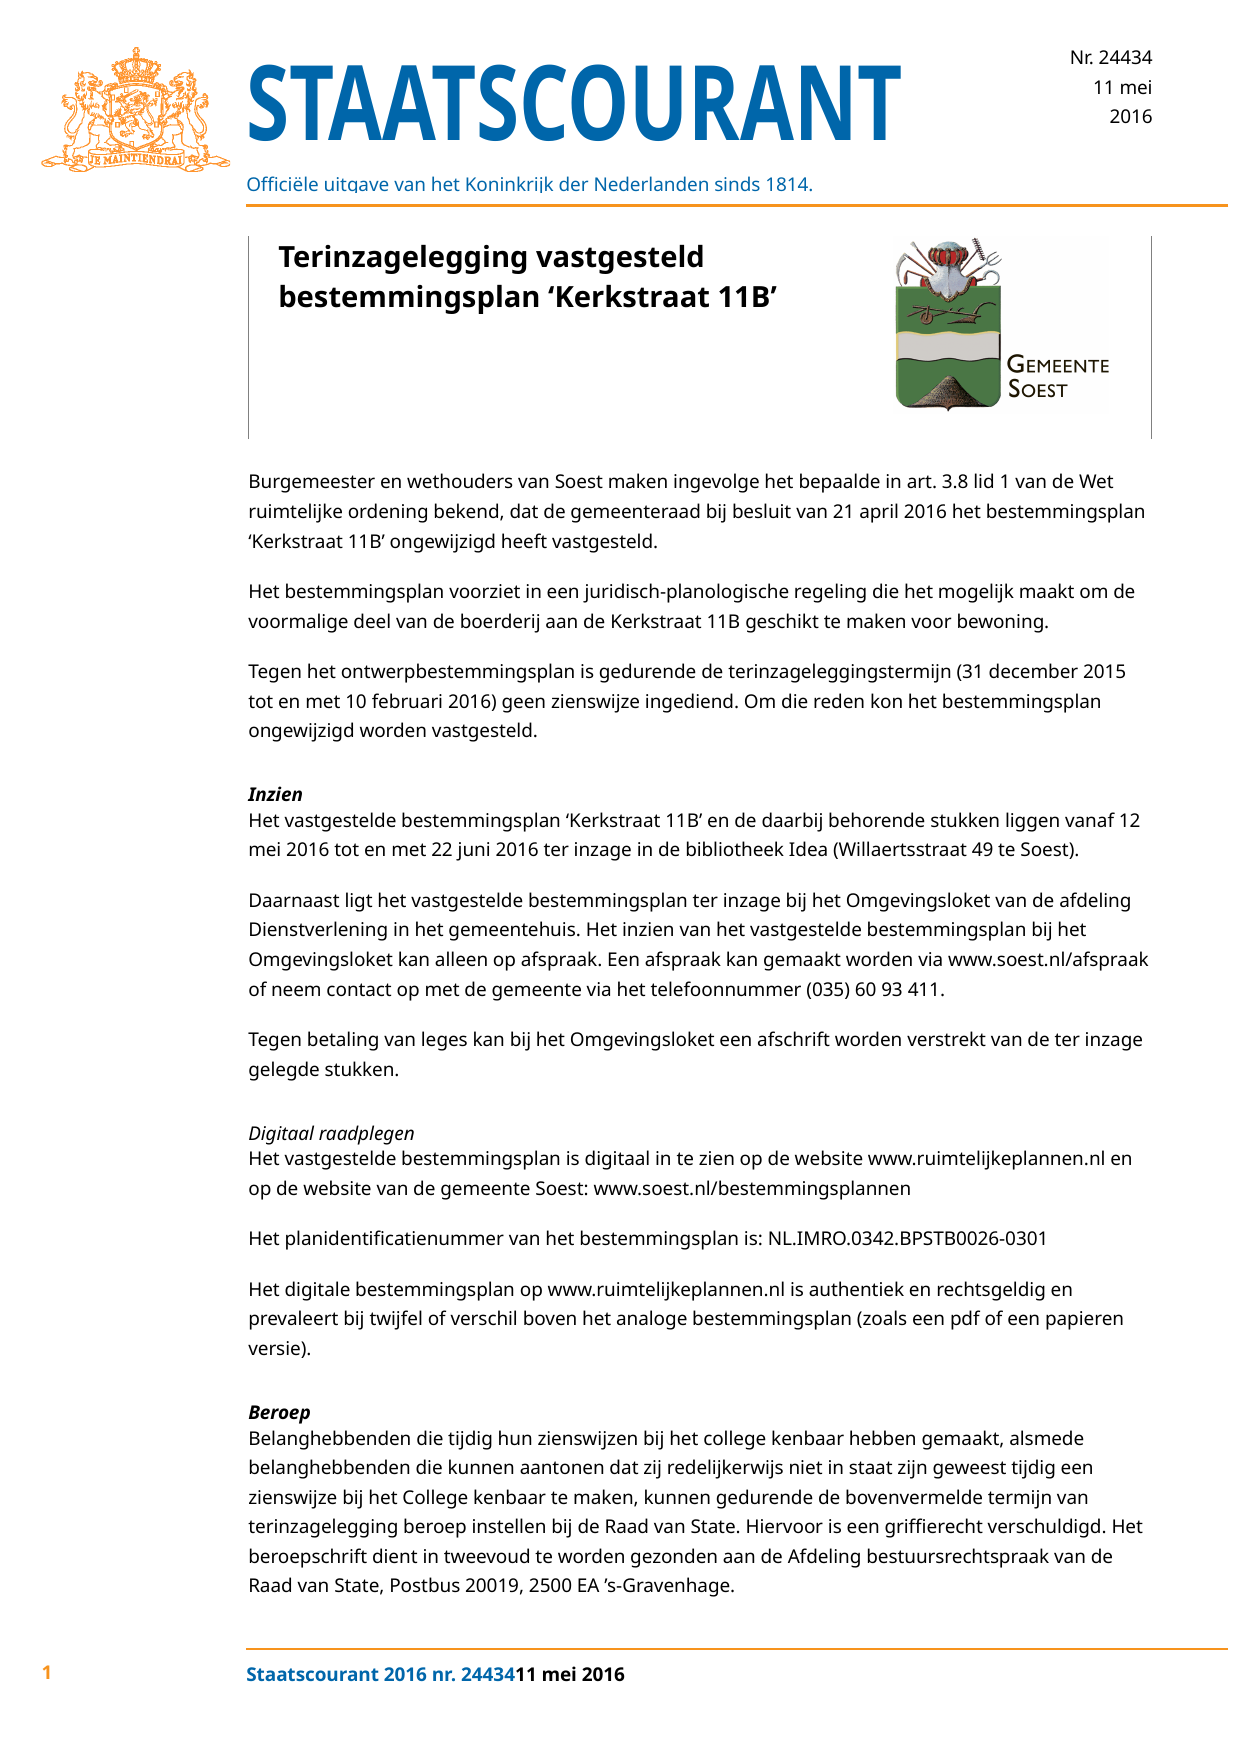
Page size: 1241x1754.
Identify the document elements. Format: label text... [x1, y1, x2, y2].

text Digitaal raadplegen [248, 1120, 1152, 1146]
picture [892, 236, 1109, 414]
text Burgemeester en wethouders van Soest maken ingevolge het bepaalde in art. 3.8 lid 1 van de Wet ruimtelijke ordening bekend, dat de gemeenteraad bij besluit van 21 april 2016 het bestemmingsplan ‘Kerkstraat 11B’ ongewijzigd heeft vastgesteld. [248, 469, 1152, 553]
table_header [850, 236, 892, 413]
text Inzien [248, 781, 1152, 807]
text Tegen betaling van leges kan bij het Omgevingsloket een afschrift worden verstrekt van de ter inzage gelegde stukken. [248, 1026, 1152, 1082]
text Beroep [248, 1399, 1152, 1425]
picture [41, 47, 231, 172]
text Het bestemmingsplan voorziet in een juridisch-planologische regeling die het mogelijk maakt om de voormalige deel van de boerderij aan de Kerkstraat 11B geschikt te maken voor bewoning. [248, 578, 1152, 633]
text Belanghebbenden die tijdig hun zienswijzen bij het college kenbaar hebben gemaakt, alsmede belanghebbenden die kunnen aantonen dat zij redelijkerwijs niet in staat zijn geweest tijdig een zienswijze bij het College kenbaar te maken, kunnen gedurende de bovenvermelde termijn van terinzagelegging beroep instellen bij de Raad van State. Hiervoor is een griffierecht verschuldigd. Het beroepschrift dient in tweevoud te worden gezonden aan de Afdeling bestuursrechtspraak van de Raad van State, Postbus 20019, 2500 EA ’s-Gravenhage. [248, 1425, 1152, 1598]
text Het planidentificatienummer van het bestemmingsplan is: NL.IMRO.0342.BPSTB0026-0301 [248, 1226, 1152, 1251]
text Het vastgestelde bestemmingsplan is digitaal in te zien op de website www.ruimtelijkeplannen.nl en op de website van de gemeente Soest: www.soest.nl/bestemmingsplannen [248, 1146, 1152, 1201]
table_header [850, 414, 1151, 439]
text Daarnaast ligt het vastgestelde bestemmingsplan ter inzage bij het Omgevingsloket van de afdeling Dienstverlening in het gemeentehuis. Het inzien van het vastgestelde bestemmingsplan bij het Omgevingsloket kan alleen op afspraak. Een afspraak kan gemaakt worden via www.soest.nl/afspraak of neem contact op met de gemeente via het telefoonnummer (035) 60 93 411. [248, 887, 1152, 1002]
text Het vastgestelde bestemmingsplan ‘Kerkstraat 11B’ en de daarbij behorende stukken liggen vanaf 12 mei 2016 tot en met 22 juni 2016 ter inzage in de bibliotheek Idea (Willaertsstraat 49 te Soest). [248, 807, 1152, 862]
table_header [1109, 236, 1151, 413]
text Tegen het ontwerpbestemmingsplan is gedurende de terinzageleggingstermijn (31 december 2015 tot en met 10 februari 2016) geen zienswijze ingediend. Om die reden kon het bestemmingsplan ongewijzigd worden vastgesteld. [248, 658, 1152, 743]
text Het digitale bestemmingsplan op www.ruimtelijkeplannen.nl is authentiek en rechtsgeldig en prevaleert bij twijfel of verschil boven het analoge bestemmingsplan (zoals een pdf of een papieren versie). [248, 1276, 1152, 1361]
table_header Terinzagelegging vastgesteld bestemmingsplan ‘Kerkstraat 11B’ [249, 236, 850, 439]
